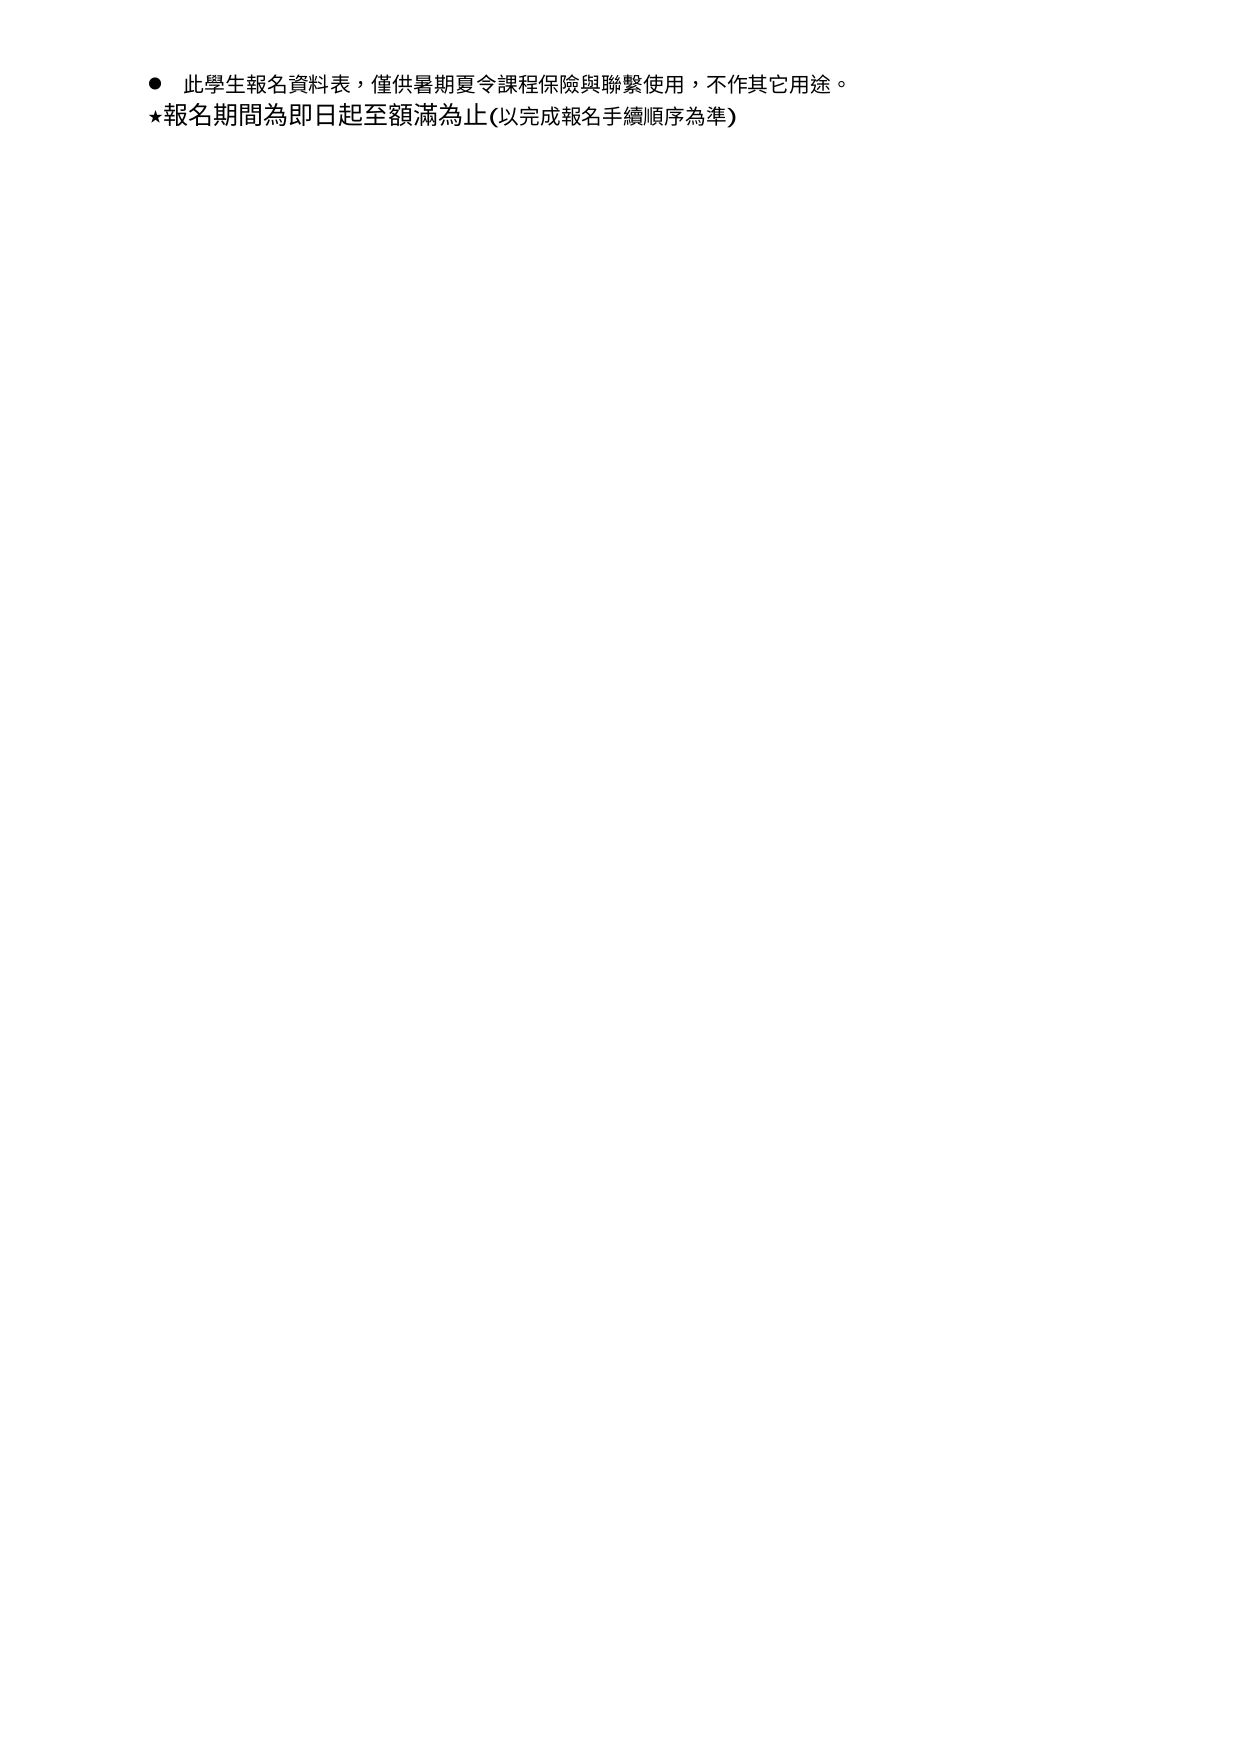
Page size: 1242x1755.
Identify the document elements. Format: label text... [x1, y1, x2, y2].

text  此學生報名資料表，僅供暑期夏令課程保險與聯繫使用，不作其它用途。 [147, 71, 1152, 96]
text ★報名期間為即日起至額滿為止(以完成報名手續順序為準) [148, 96, 1152, 128]
